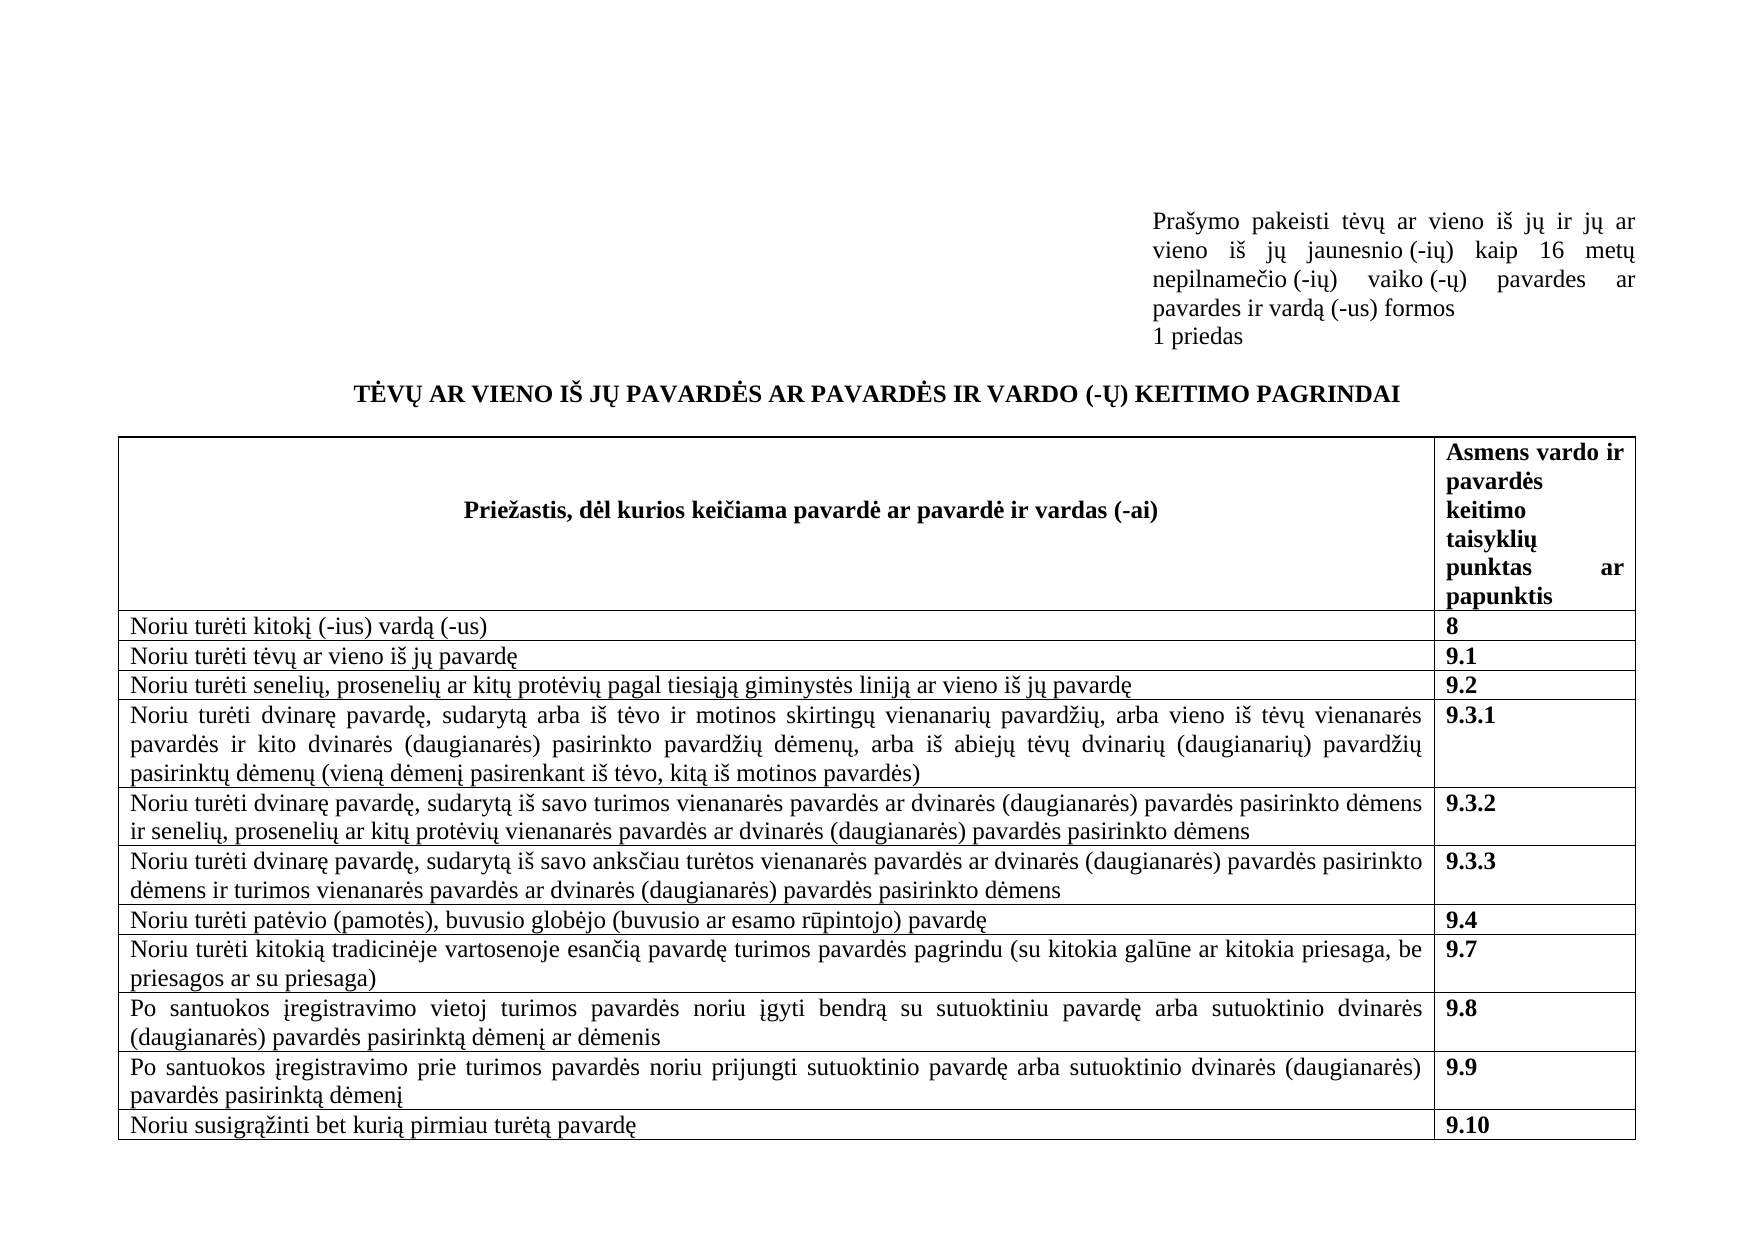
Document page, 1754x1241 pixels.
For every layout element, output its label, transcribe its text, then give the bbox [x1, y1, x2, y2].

table_header Asmens vardo ir pavardės keitimo taisyklių punktas ar papunktis [1435, 438, 1635, 610]
table_cell 9.2 [1435, 671, 1635, 699]
text Prašymo pakeisti tėvų ar vieno iš jų ir jų ar vieno iš jų jaunesnio (-ių) kaip 16 metų nepilnamečio (-ių) vaiko (-ų) pavardes ar pavardes ir vardą (-us) formos [1152, 206, 1635, 321]
text 1 priedas [1152, 321, 1635, 350]
table_cell Noriu turėti kitokį (-ius) vardą (-us) [119, 611, 1434, 640]
table_cell 9.3.2 [1435, 788, 1635, 845]
table_header Priežastis, dėl kurios keičiama pavardė ar pavardė ir vardas (-ai) [119, 438, 1434, 610]
table_cell 8 [1435, 611, 1635, 640]
table_cell Noriu turėti tėvų ar vieno iš jų pavardę [119, 641, 1434, 669]
table_cell 9.1 [1435, 641, 1635, 669]
table_cell Noriu turėti patėvio (pamotės), buvusio globėjo (buvusio ar esamo rūpintojo) pavardę [119, 905, 1434, 933]
table_cell 9.9 [1435, 1052, 1635, 1109]
table_cell Noriu susigrąžinti bet kurią pirmiau turėtą pavardę [119, 1110, 1434, 1139]
table_cell Noriu turėti dvinarę pavardę, sudarytą arba iš tėvo ir motinos skirtingų vienanarių pavardžių, arba vieno iš tėvų vienanarės pavardės ir kito dvinarės (daugianarės) pasirinkto pavardžių dėmenų, arba iš abiejų tėvų dvinarių (daugianarių) pavardžių pasirinktų dėmenų (vieną dėmenį pasirenkant iš tėvo, kitą iš motinos pavardės) [119, 700, 1434, 787]
table_cell Po santuokos įregistravimo vietoj turimos pavardės noriu įgyti bendrą su sutuoktiniu pavardę arba sutuoktinio dvinarės (daugianarės) pavardės pasirinktą dėmenį ar dėmenis [119, 993, 1434, 1051]
table_cell Noriu turėti kitokią tradicinėje vartosenoje esančią pavardę turimos pavardės pagrindu (su kitokia galūne ar kitokia priesaga, be priesagos ar su priesaga) [119, 935, 1434, 992]
table_cell 9.4 [1435, 905, 1635, 933]
table_cell 9.8 [1435, 993, 1635, 1051]
table_cell 9.3.3 [1435, 846, 1635, 904]
table_cell Noriu turėti senelių, prosenelių ar kitų protėvių pagal tiesiąją giminystės liniją ar vieno iš jų pavardę [119, 671, 1434, 699]
table_cell Po santuokos įregistravimo prie turimos pavardės noriu prijungti sutuoktinio pavardę arba sutuoktinio dvinarės (daugianarės) pavardės pasirinktą dėmenį [119, 1052, 1434, 1109]
table_cell 9.7 [1435, 935, 1635, 992]
table_cell 9.3.1 [1435, 700, 1635, 787]
table_cell 9.10 [1435, 1110, 1635, 1139]
table_cell Noriu turėti dvinarę pavardę, sudarytą iš savo anksčiau turėtos vienanarės pavardės ar dvinarės (daugianarės) pavardės pasirinkto dėmens ir turimos vienanarės pavardės ar dvinarės (daugianarės) pavardės pasirinkto dėmens [119, 846, 1434, 904]
table_cell Noriu turėti dvinarę pavardę, sudarytą iš savo turimos vienanarės pavardės ar dvinarės (daugianarės) pavardės pasirinkto dėmens ir senelių, prosenelių ar kitų protėvių vienanarės pavardės ar dvinarės (daugianarės) pavardės pasirinkto dėmens [119, 788, 1434, 845]
text TĖVŲ AR VIENO IŠ JŲ PAVARDĖS AR PAVARDĖS IR VARDO (-Ų) KEITIMO PAGRINDAI [118, 379, 1635, 408]
